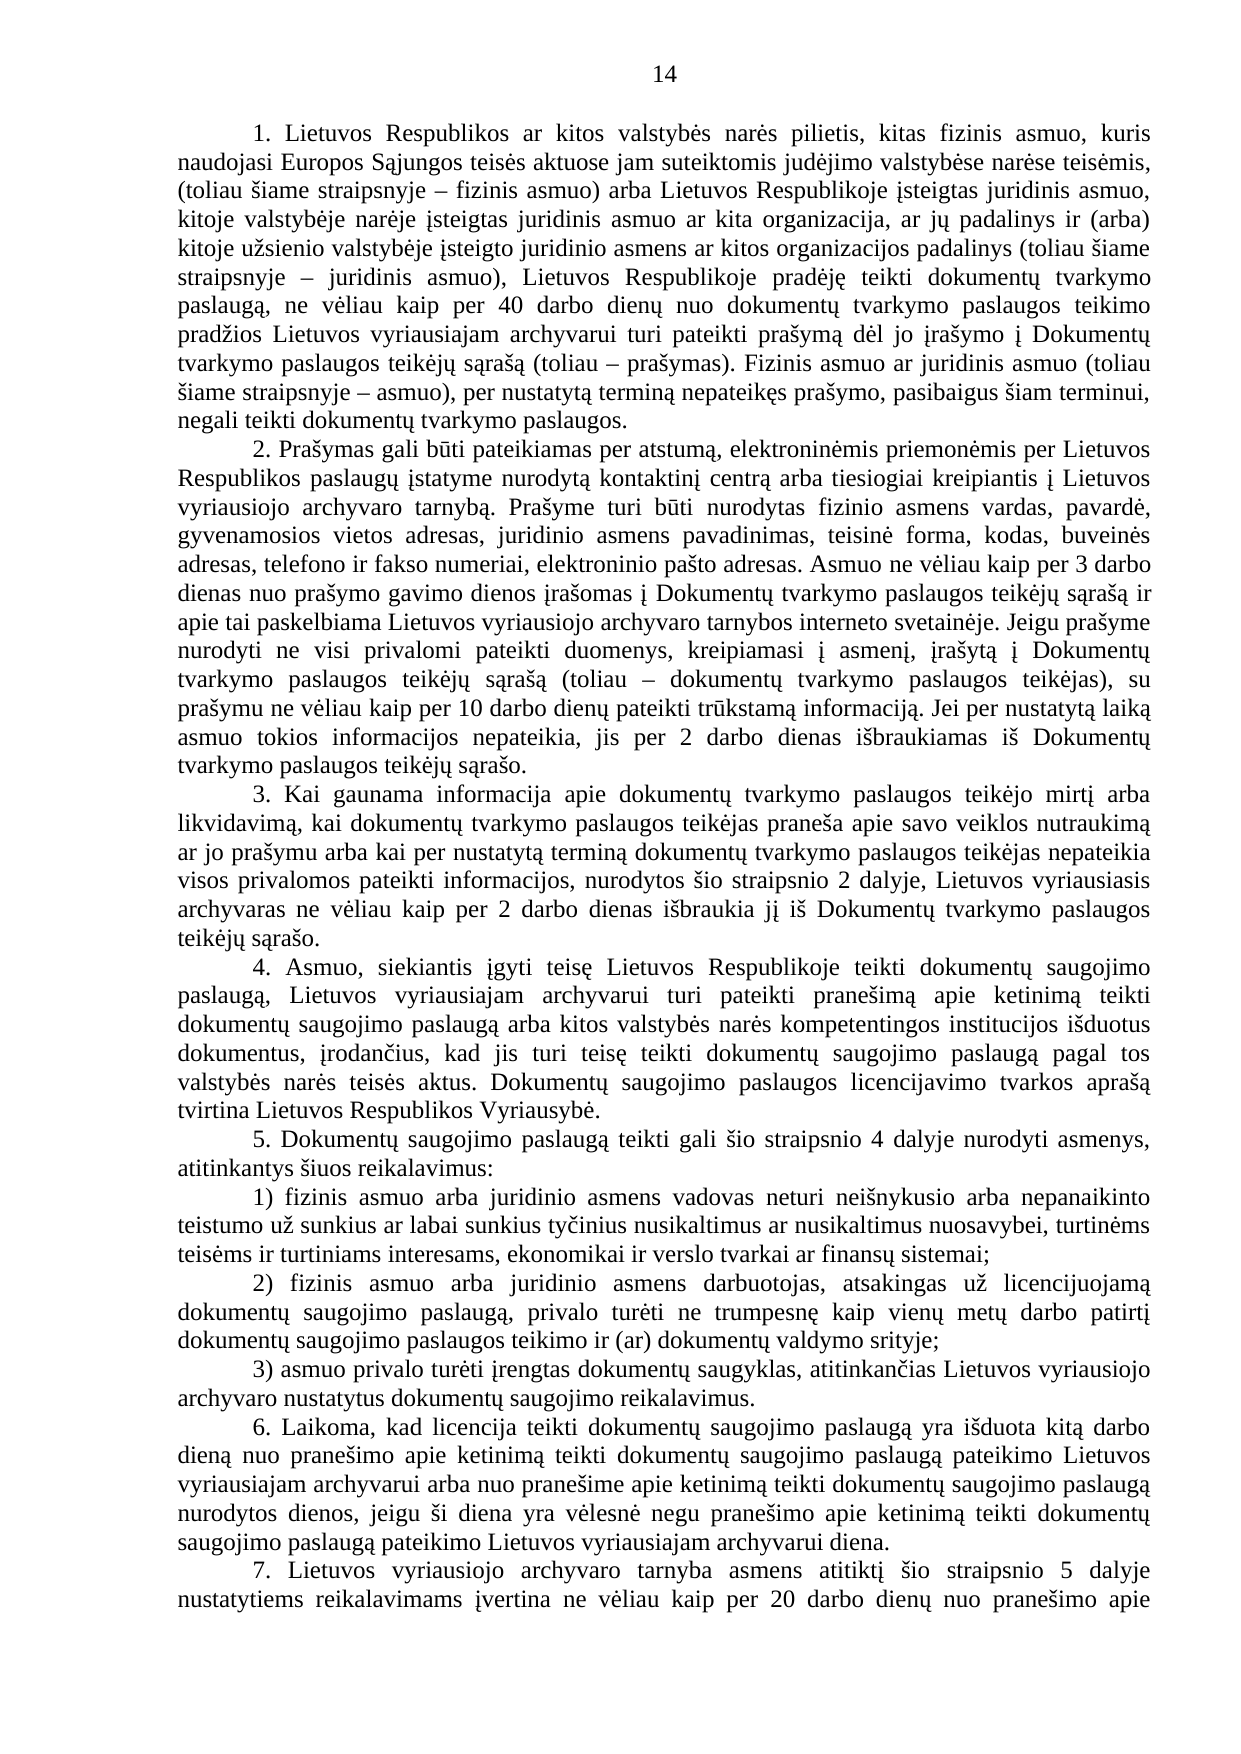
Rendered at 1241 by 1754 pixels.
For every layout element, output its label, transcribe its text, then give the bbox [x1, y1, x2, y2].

text 1) fizinis asmuo arba juridinio asmens vadovas neturi neišnykusio arba nepanaikinto teistumo už sunkius ar labai sunkius tyčinius nusikaltimus ar nusikaltimus nuosavybei, turtinėms teisėms ir turtiniams interesams, ekonomikai ir verslo tvarkai ar finansų sistemai; [177, 1182, 1152, 1268]
text 1. Lietuvos Respublikos ar kitos valstybės narės pilietis, kitas fizinis asmuo, kuris naudojasi Europos Sąjungos teisės aktuose jam suteiktomis judėjimo valstybėse narėse teisėmis, (toliau šiame straipsnyje – fizinis asmuo) arba Lietuvos Respublikoje įsteigtas juridinis asmuo, kitoje valstybėje narėje įsteigtas juridinis asmuo ar kita organizacija, ar jų padalinys ir (arba) kitoje užsienio valstybėje įsteigto juridinio asmens ar kitos organizacijos padalinys (toliau šiame straipsnyje – juridinis asmuo), Lietuvos Respublikoje pradėję teikti dokumentų tvarkymo paslaugą, ne vėliau kaip per 40 darbo dienų nuo dokumentų tvarkymo paslaugos teikimo pradžios Lietuvos vyriausiajam archyvarui turi pateikti prašymą dėl jo įrašymo į Dokumentų tvarkymo paslaugos teikėjų sąrašą (toliau – prašymas). Fizinis asmuo ar juridinis asmuo (toliau šiame straipsnyje – asmuo), per nustatytą terminą nepateikęs prašymo, pasibaigus šiam terminui, negali teikti dokumentų tvarkymo paslaugos. [177, 118, 1152, 434]
text 4. Asmuo, siekiantis įgyti teisę Lietuvos Respublikoje teikti dokumentų saugojimo paslaugą, Lietuvos vyriausiajam archyvarui turi pateikti pranešimą apie ketinimą teikti dokumentų saugojimo paslaugą arba kitos valstybės narės kompetentingos institucijos išduotus dokumentus, įrodančius, kad jis turi teisę teikti dokumentų saugojimo paslaugą pagal tos valstybės narės teisės aktus. Dokumentų saugojimo paslaugos licencijavimo tvarkos aprašą tvirtina Lietuvos Respublikos Vyriausybė. [177, 952, 1152, 1124]
text 3. Kai gaunama informacija apie dokumentų tvarkymo paslaugos teikėjo mirtį arba likvidavimą, kai dokumentų tvarkymo paslaugos teikėjas praneša apie savo veiklos nutraukimą ar jo prašymu arba kai per nustatytą terminą dokumentų tvarkymo paslaugos teikėjas nepateikia visos privalomos pateikti informacijos, nurodytos šio straipsnio 2 dalyje, Lietuvos vyriausiasis archyvaras ne vėliau kaip per 2 darbo dienas išbraukia jį iš Dokumentų tvarkymo paslaugos teikėjų sąrašo. [177, 779, 1152, 952]
text 5. Dokumentų saugojimo paslaugą teikti gali šio straipsnio 4 dalyje nurodyti asmenys, atitinkantys šiuos reikalavimus: [177, 1124, 1152, 1182]
text 6. Laikoma, kad licencija teikti dokumentų saugojimo paslaugą yra išduota kitą darbo dieną nuo pranešimo apie ketinimą teikti dokumentų saugojimo paslaugą pateikimo Lietuvos vyriausiajam archyvarui arba nuo pranešime apie ketinimą teikti dokumentų saugojimo paslaugą nurodytos dienos, jeigu ši diena yra vėlesnė negu pranešimo apie ketinimą teikti dokumentų saugojimo paslaugą pateikimo Lietuvos vyriausiajam archyvarui diena. [177, 1412, 1152, 1556]
text 2. Prašymas gali būti pateikiamas per atstumą, elektroninėmis priemonėmis per Lietuvos Respublikos paslaugų įstatyme nurodytą kontaktinį centrą arba tiesiogiai kreipiantis į Lietuvos vyriausiojo archyvaro tarnybą. Prašyme turi būti nurodytas fizinio asmens vardas, pavardė, gyvenamosios vietos adresas, juridinio asmens pavadinimas, teisinė forma, kodas, buveinės adresas, telefono ir fakso numeriai, elektroninio pašto adresas. Asmuo ne vėliau kaip per 3 darbo dienas nuo prašymo gavimo dienos įrašomas į Dokumentų tvarkymo paslaugos teikėjų sąrašą ir apie tai paskelbiama Lietuvos vyriausiojo archyvaro tarnybos interneto svetainėje. Jeigu prašyme nurodyti ne visi privalomi pateikti duomenys, kreipiamasi į asmenį, įrašytą į Dokumentų tvarkymo paslaugos teikėjų sąrašą (toliau – dokumentų tvarkymo paslaugos teikėjas), su prašymu ne vėliau kaip per 10 darbo dienų pateikti trūkstamą informaciją. Jei per nustatytą laiką asmuo tokios informacijos nepateikia, jis per 2 darbo dienas išbraukiamas iš Dokumentų tvarkymo paslaugos teikėjų sąrašo. [177, 434, 1152, 779]
text 7. Lietuvos vyriausiojo archyvaro tarnyba asmens atitiktį šio straipsnio 5 dalyje nustatytiems reikalavimams įvertina ne vėliau kaip per 20 darbo dienų nuo pranešimo apie [177, 1556, 1152, 1613]
text 3) asmuo privalo turėti įrengtas dokumentų saugyklas, atitinkančias Lietuvos vyriausiojo archyvaro nustatytus dokumentų saugojimo reikalavimus. [177, 1354, 1152, 1412]
text 2) fizinis asmuo arba juridinio asmens darbuotojas, atsakingas už licencijuojamą dokumentų saugojimo paslaugą, privalo turėti ne trumpesnę kaip vienų metų darbo patirtį dokumentų saugojimo paslaugos teikimo ir (ar) dokumentų valdymo srityje; [177, 1268, 1152, 1354]
